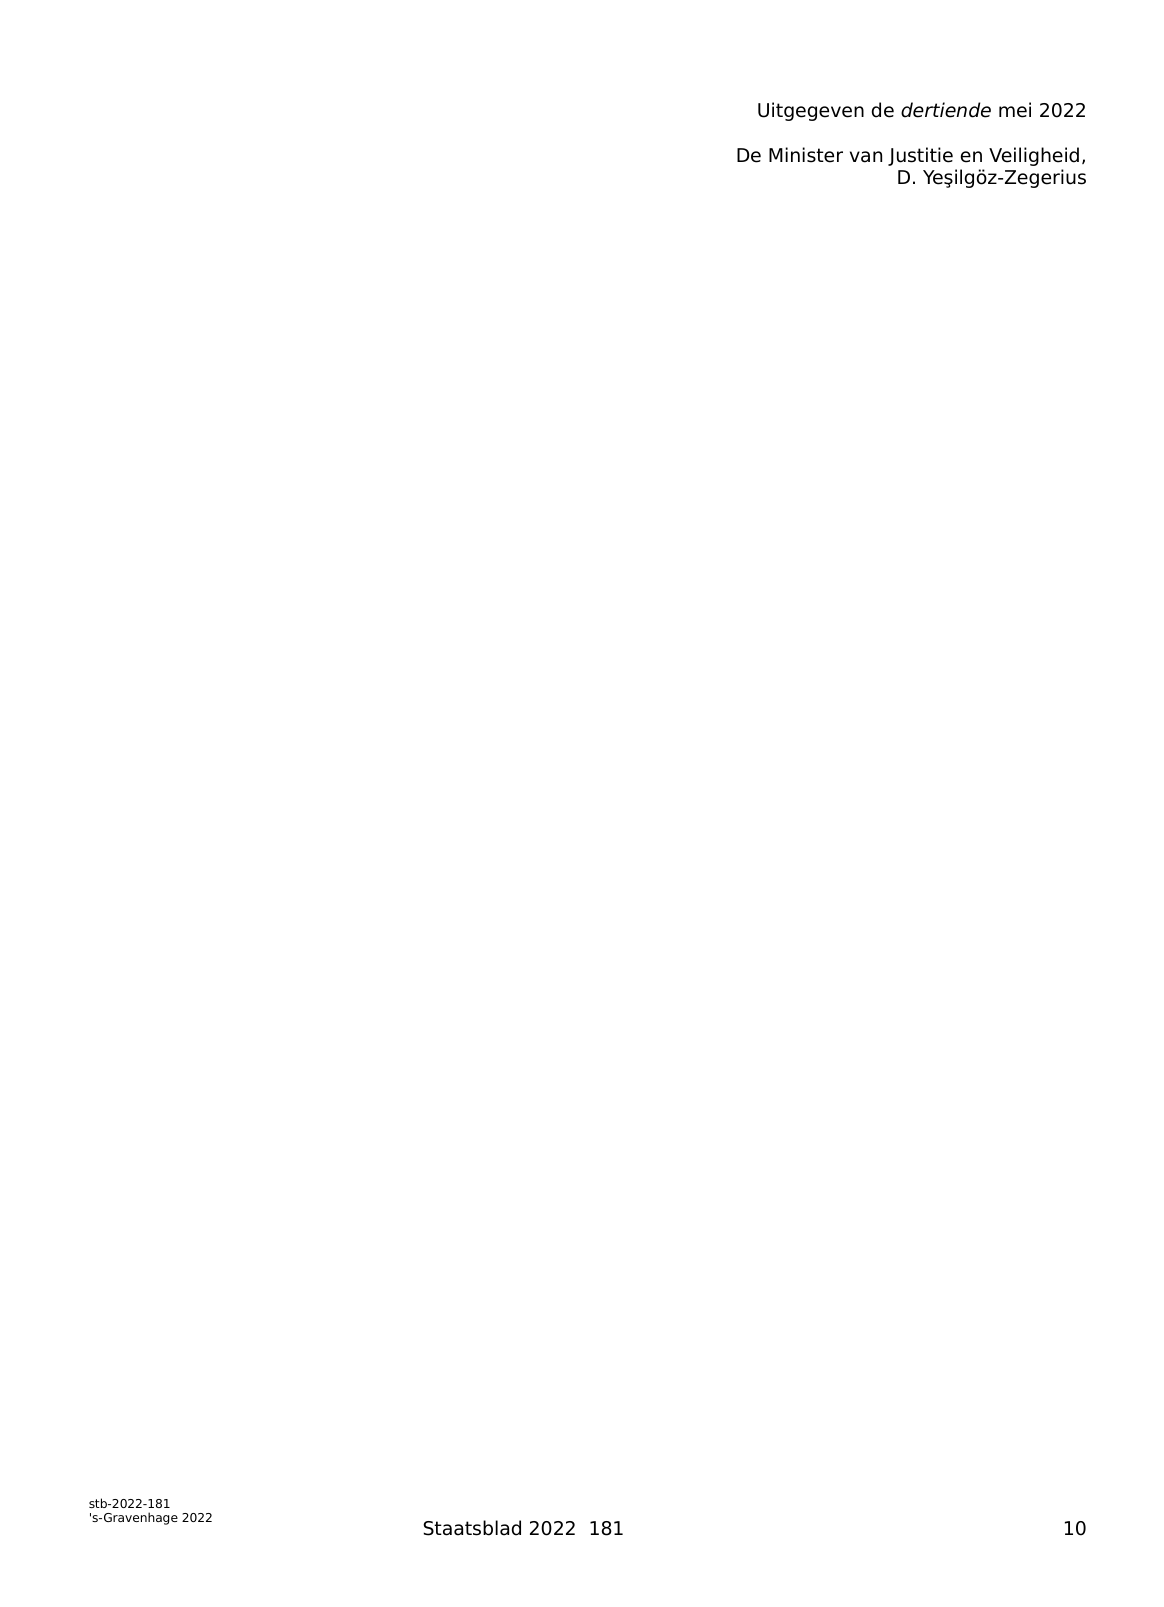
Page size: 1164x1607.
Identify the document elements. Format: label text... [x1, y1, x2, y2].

text stb-2022-181 [88, 1497, 323, 1511]
text De Minister van Justitie en Veiligheid, D. Yeşilgöz-Zegerius [422, 144, 1087, 188]
text 's-Gravenhage 2022 [88, 1511, 323, 1525]
text Uitgegeven de dertiende mei 2022 [422, 100, 1087, 122]
